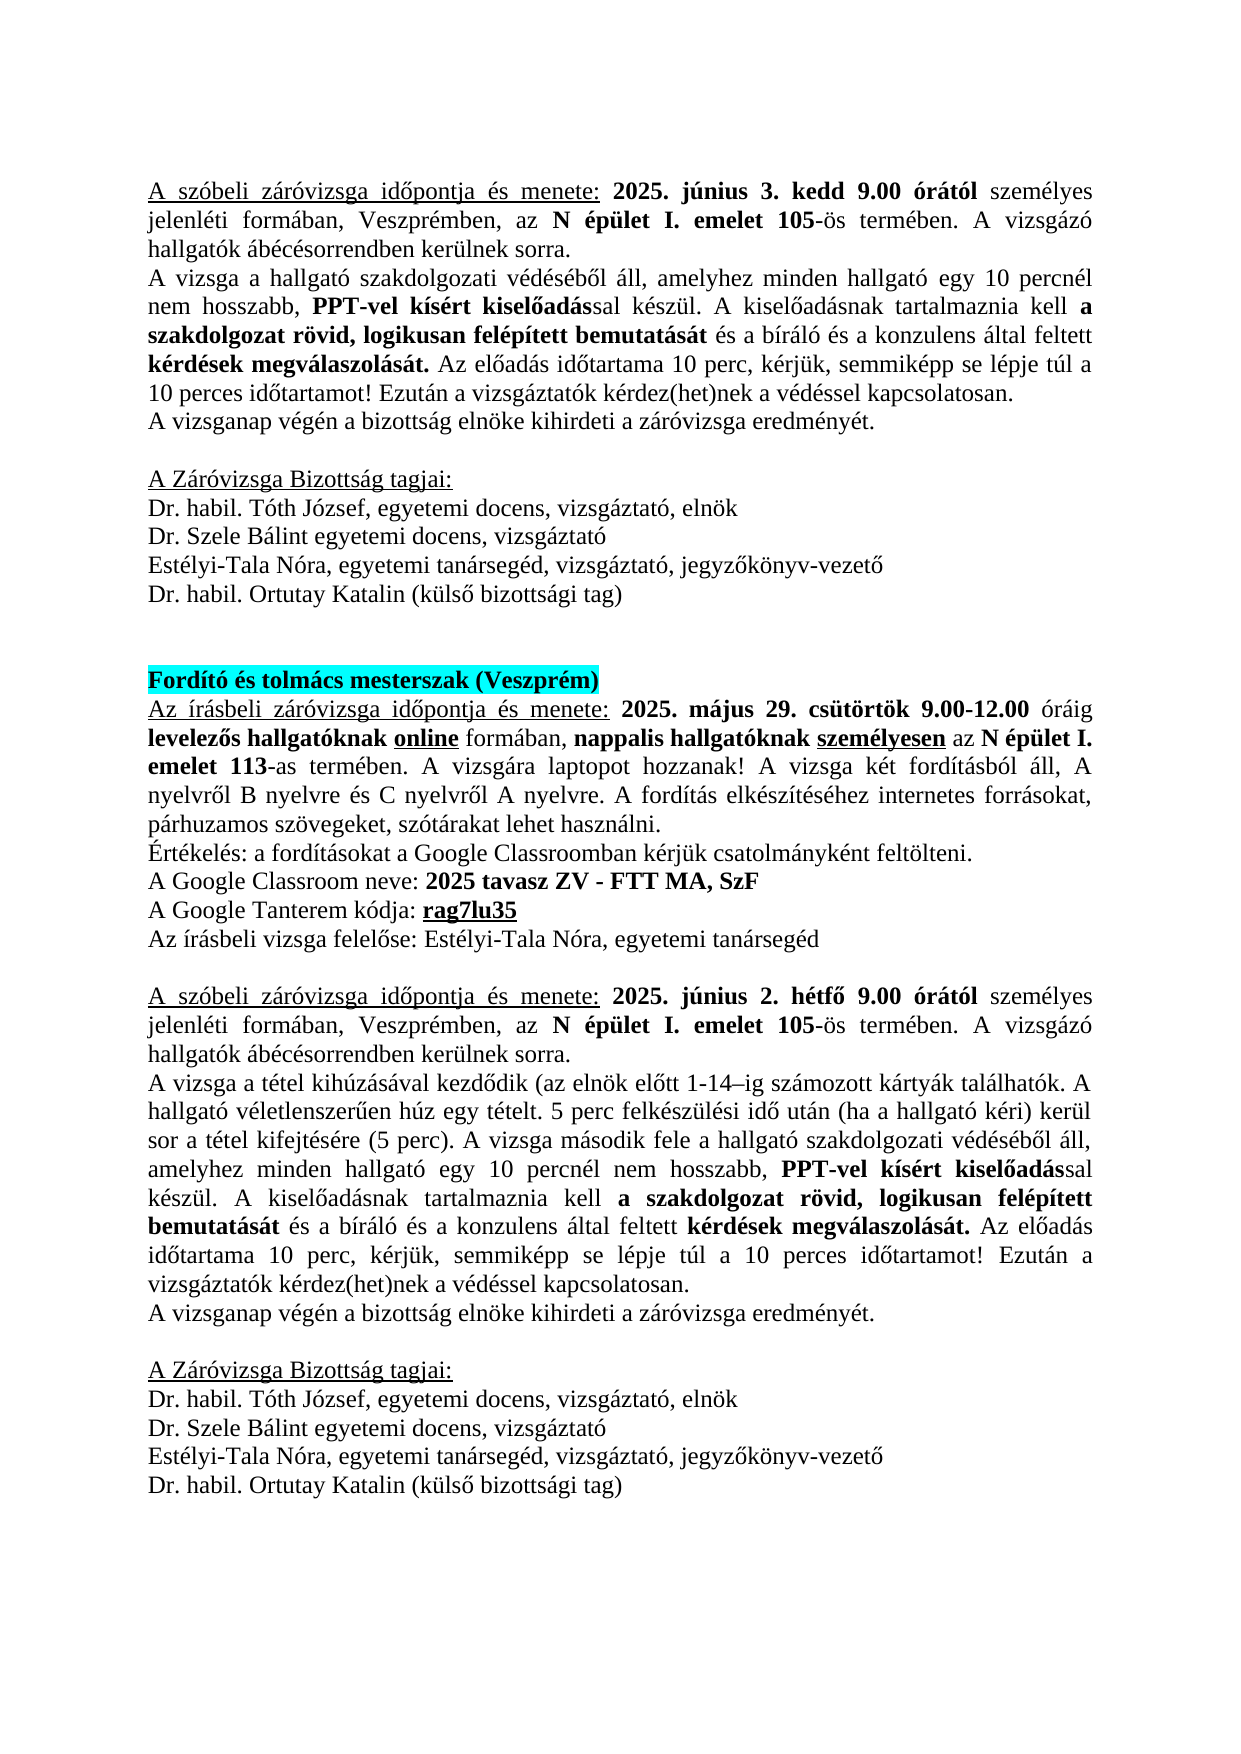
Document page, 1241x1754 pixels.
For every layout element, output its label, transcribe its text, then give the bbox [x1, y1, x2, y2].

text A Google Tanterem kódja: rag7lu35 [148, 895, 1093, 924]
text A szóbeli záróvizsga időpontja és menete: 2025. június 2. hétfő 9.00 órától személyes jelenléti formában, Veszprémben, az N épület I. emelet 105-ös termében. A vizsgázó hallgatók ábécésorrendben kerülnek sorra. [148, 981, 1093, 1068]
text Dr. habil. Ortutay Katalin (külső bizottsági tag) [148, 579, 1093, 608]
text Dr. habil. Tóth József, egyetemi docens, vizsgáztató, elnök [148, 1384, 1093, 1413]
text Dr. habil. Ortutay Katalin (külső bizottsági tag) [148, 1470, 1093, 1499]
text A Záróvizsga Bizottság tagjai: [148, 464, 1093, 493]
text A vizsga a tétel kihúzásával kezdődik (az elnök előtt 1-14–ig számozott kártyák találhatók. A hallgató véletlenszerűen húz egy tételt. 5 perc felkészülési idő után (ha a hallgató kéri) kerül sor a tétel kifejtésére (5 perc). A vizsga második fele a hallgató szakdolgozati védéséből áll, amelyhez minden hallgató egy 10 percnél nem hosszabb, PPT-vel kísért kiselőadással készül. A kiselőadásnak tartalmaznia kell a szakdolgozat rövid, logikusan felépített bemutatását és a bíráló és a konzulens által feltett kérdések megválaszolását. Az előadás időtartama 10 perc, kérjük, semmiképp se lépje túl a 10 perces időtartamot! Ezután a vizsgáztatók kérdez(het)nek a védéssel kapcsolatosan. [148, 1068, 1093, 1298]
text Estélyi-Tala Nóra, egyetemi tanársegéd, vizsgáztató, jegyzőkönyv-vezető [148, 550, 1093, 579]
text Dr. Szele Bálint egyetemi docens, vizsgáztató [148, 521, 1093, 550]
text Dr. habil. Tóth József, egyetemi docens, vizsgáztató, elnök [148, 493, 1093, 521]
text A vizsganap végén a bizottság elnöke kihirdeti a záróvizsga eredményét. [148, 406, 1093, 435]
text A vizsganap végén a bizottság elnöke kihirdeti a záróvizsga eredményét. [148, 1298, 1093, 1326]
text A Google Classroom neve: 2025 tavasz ZV - FTT MA, SzF [148, 866, 1093, 895]
text Fordító és tolmács mesterszak (Veszprém) [148, 665, 1093, 694]
text A Záróvizsga Bizottság tagjai: [148, 1355, 1093, 1384]
text A vizsga a hallgató szakdolgozati védéséből áll, amelyhez minden hallgató egy 10 percnél nem hosszabb, PPT-vel kísért kiselőadással készül. A kiselőadásnak tartalmaznia kell a szakdolgozat rövid, logikusan felépített bemutatását és a bíráló és a konzulens által feltett kérdések megválaszolását. Az előadás időtartama 10 perc, kérjük, semmiképp se lépje túl a 10 perces időtartamot! Ezután a vizsgáztatók kérdez(het)nek a védéssel kapcsolatosan. [148, 263, 1093, 406]
text A szóbeli záróvizsga időpontja és menete: 2025. június 3. kedd 9.00 órától személyes jelenléti formában, Veszprémben, az N épület I. emelet 105-ös termében. A vizsgázó hallgatók ábécésorrendben kerülnek sorra. [148, 176, 1093, 263]
text Értékelés: a fordításokat a Google Classroomban kérjük csatolmányként feltölteni. [148, 838, 1093, 866]
text Estélyi-Tala Nóra, egyetemi tanársegéd, vizsgáztató, jegyzőkönyv-vezető [148, 1441, 1093, 1470]
text Az írásbeli záróvizsga időpontja és menete: 2025. május 29. csütörtök 9.00-12.00 óráig levelezős hallgatóknak online formában, nappalis hallgatóknak személyesen az N épület I. emelet 113-as termében. A vizsgára laptopot hozzanak! A vizsga két fordításból áll, A nyelvről B nyelvre és C nyelvről A nyelvre. A fordítás elkészítéséhez internetes forrásokat, párhuzamos szövegeket, szótárakat lehet használni. [148, 694, 1093, 838]
text Az írásbeli vizsga felelőse: Estélyi-Tala Nóra, egyetemi tanársegéd [148, 924, 1093, 953]
text Dr. Szele Bálint egyetemi docens, vizsgáztató [148, 1413, 1093, 1441]
